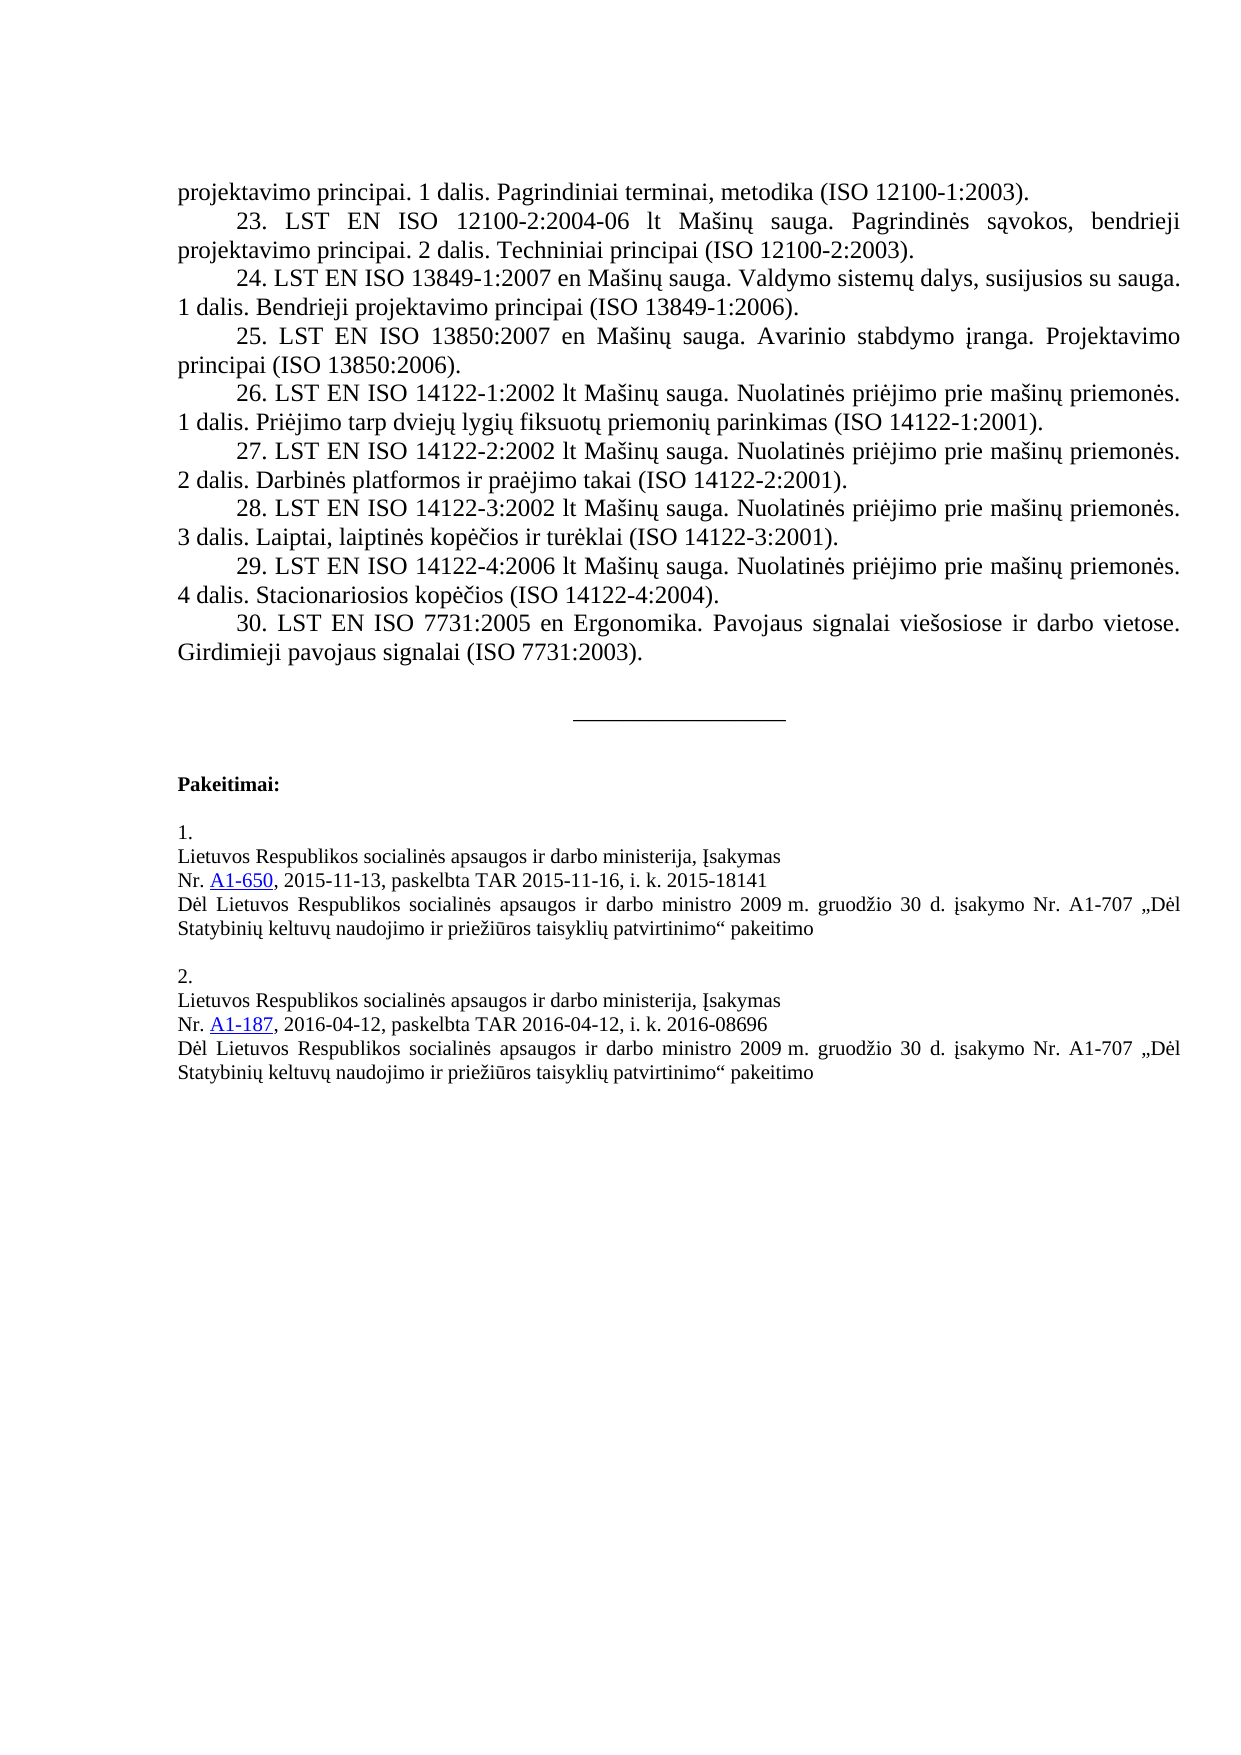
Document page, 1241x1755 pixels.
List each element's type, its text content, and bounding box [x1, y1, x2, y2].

text 23. LST EN ISO 12100-2:2004-06 lt Mašinų sauga. Pagrindinės sąvokos, bendrieji projektavimo principai. 2 dalis. Techniniai principai (ISO 12100-2:2003). [177, 206, 1181, 263]
text Lietuvos Respublikos socialinės apsaugos ir darbo ministerija, Įsakymas [177, 844, 1181, 868]
text Dėl Lietuvos Respublikos socialinės apsaugos ir darbo ministro 2009 m. gruodžio 30 d. įsakymo Nr. A1-707 „Dėl Statybinių keltuvų naudojimo ir priežiūros taisyklių patvirtinimo“ pakeitimo [177, 1036, 1181, 1084]
text 28. LST EN ISO 14122-3:2002 lt Mašinų sauga. Nuolatinės priėjimo prie mašinų priemonės. 3 dalis. Laiptai, laiptinės kopėčios ir turėklai (ISO 14122-3:2001). [177, 493, 1181, 551]
text Nr. A1-187, 2016-04-12, paskelbta TAR 2016-04-12, i. k. 2016-08696 [177, 1012, 1181, 1036]
text 1. [177, 820, 1181, 844]
text 2. [177, 964, 1181, 988]
text projektavimo principai. 1 dalis. Pagrindiniai terminai, metodika (ISO 12100-1:2003). [177, 177, 1181, 206]
text Dėl Lietuvos Respublikos socialinės apsaugos ir darbo ministro 2009 m. gruodžio 30 d. įsakymo Nr. A1-707 „Dėl Statybinių keltuvų naudojimo ir priežiūros taisyklių patvirtinimo“ pakeitimo [177, 892, 1181, 940]
text Nr. A1-650, 2015-11-13, paskelbta TAR 2015-11-16, i. k. 2015-18141 [177, 868, 1181, 892]
text 30. LST EN ISO 7731:2005 en Ergonomika. Pavojaus signalai viešosiose ir darbo vietose. Girdimieji pavojaus signalai (ISO 7731:2003). [177, 608, 1181, 666]
text 26. LST EN ISO 14122-1:2002 lt Mašinų sauga. Nuolatinės priėjimo prie mašinų priemonės. 1 dalis. Priėjimo tarp dviejų lygių fiksuotų priemonių parinkimas (ISO 14122-1:2001). [177, 378, 1181, 436]
text Pakeitimai: [177, 772, 1181, 796]
text Lietuvos Respublikos socialinės apsaugos ir darbo ministerija, Įsakymas [177, 988, 1181, 1012]
text 27. LST EN ISO 14122-2:2002 lt Mašinų sauga. Nuolatinės priėjimo prie mašinų priemonės. 2 dalis. Darbinės platformos ir praėjimo takai (ISO 14122-2:2001). [177, 436, 1181, 493]
text 29. LST EN ISO 14122-4:2006 lt Mašinų sauga. Nuolatinės priėjimo prie mašinų priemonės. 4 dalis. Stacionariosios kopėčios (ISO 14122-4:2004). [177, 551, 1181, 608]
text 25. LST EN ISO 13850:2007 en Mašinų sauga. Avarinio stabdymo įranga. Projektavimo principai (ISO 13850:2006). [177, 321, 1181, 378]
text 24. LST EN ISO 13849-1:2007 en Mašinų sauga. Valdymo sistemų dalys, susijusios su sauga. 1 dalis. Bendrieji projektavimo principai (ISO 13849-1:2006). [177, 263, 1181, 321]
text _________________ [177, 695, 1181, 723]
